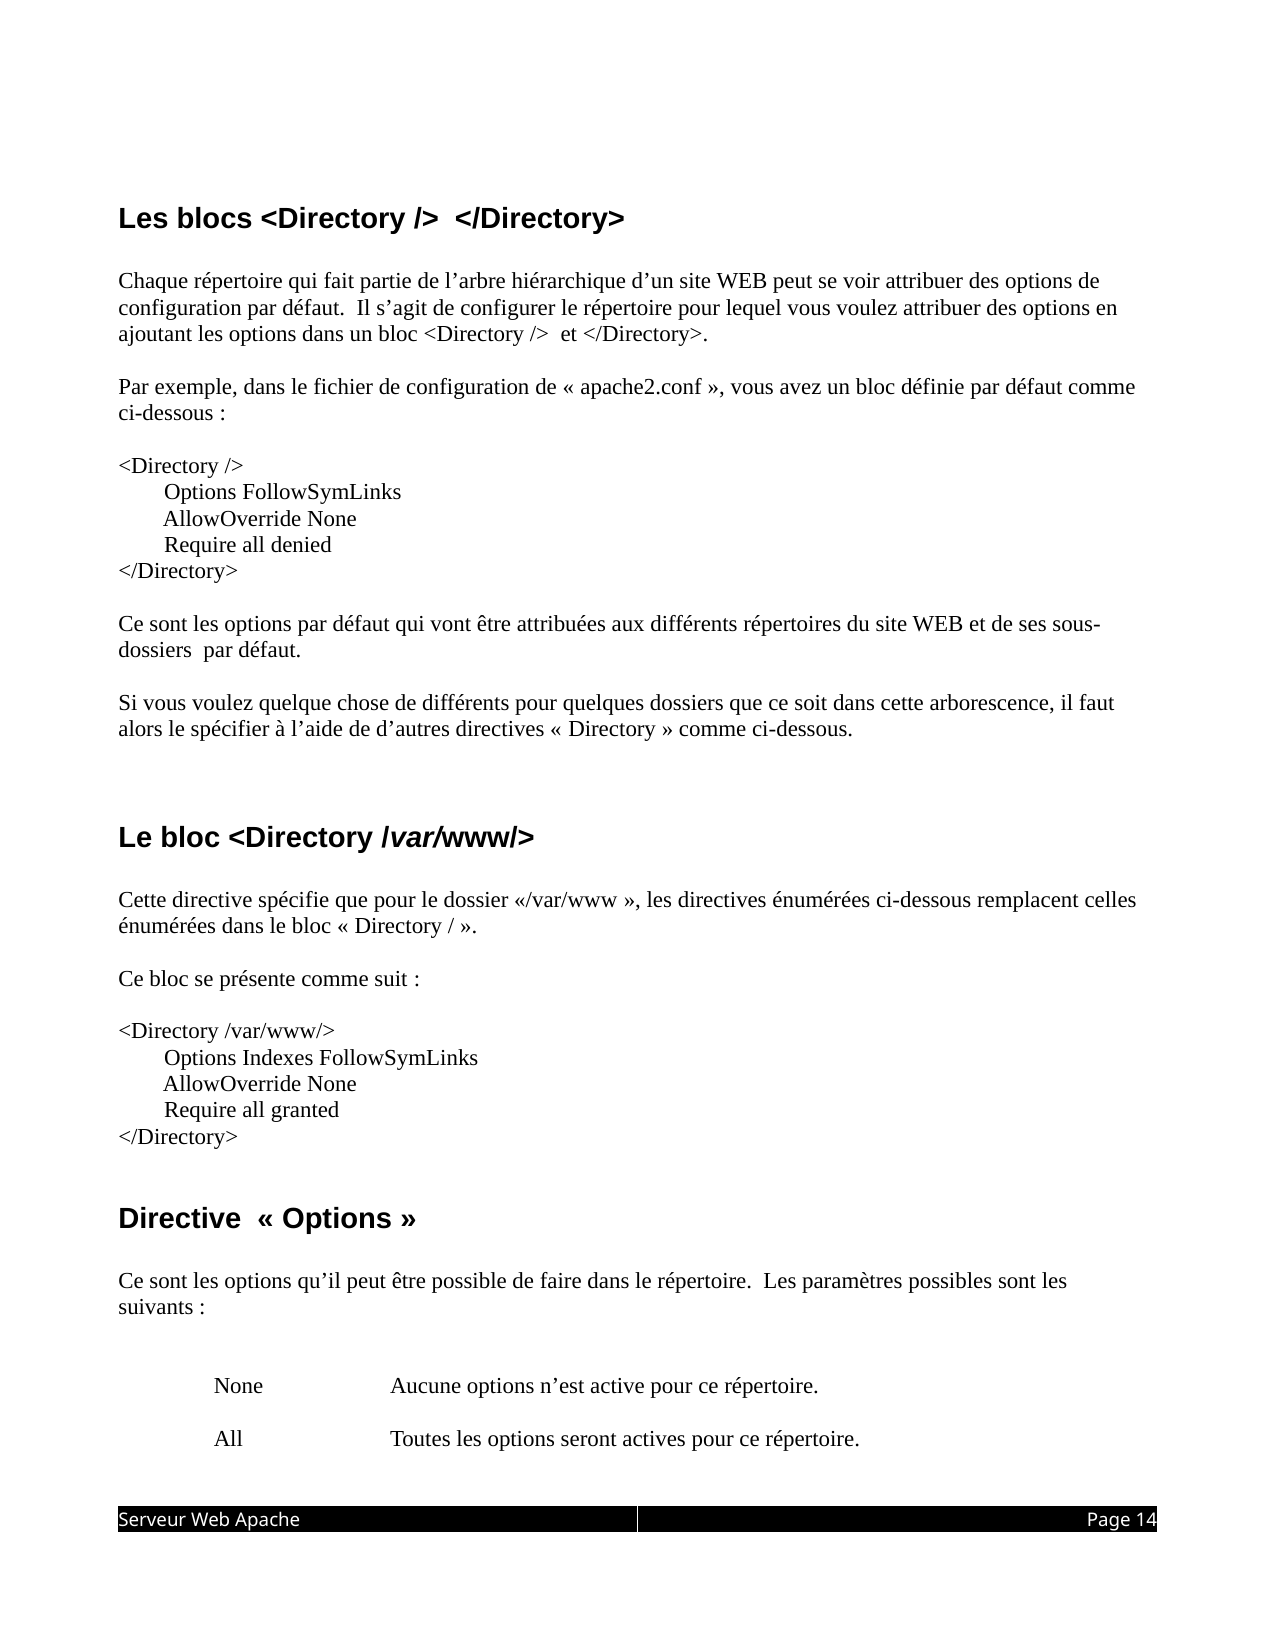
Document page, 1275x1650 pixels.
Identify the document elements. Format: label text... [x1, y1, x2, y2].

text </Directory> [118, 1123, 1157, 1149]
text Si vous voulez quelque chose de différents pour quelques dossiers que ce soit dans cette arborescence, il faut alors le spécifier à l’aide de d’autres directives « Directory » comme ci-dessous. [118, 689, 1157, 742]
text AllowOverride None [118, 505, 1157, 531]
text None Aucune options n’est active pour ce répertoire. [213, 1372, 1157, 1398]
text Require all granted [118, 1097, 1157, 1123]
subtitle Directive « Options » [118, 1201, 1157, 1234]
text Par exemple, dans le fichier de configuration de « apache2.conf », vous avez un bloc définie par défaut comme ci-dessous : [118, 373, 1157, 426]
text Require all denied [118, 531, 1157, 557]
text Options FollowSymLinks [118, 478, 1157, 505]
text Options Indexes FollowSymLinks [118, 1044, 1157, 1070]
text All Toutes les options seront actives pour ce répertoire. [213, 1425, 1157, 1451]
text <Directory /var/www/> [118, 1017, 1157, 1044]
text Chaque répertoire qui fait partie de l’arbre hiérarchique d’un site WEB peut se voir attribuer des options de configuration par défaut. Il s’agit de configurer le répertoire pour lequel vous voulez attribuer des options en ajoutant les options dans un bloc <Directory /> et </Directory>. [118, 267, 1157, 347]
text Ce sont les options par défaut qui vont être attribuées aux différents répertoires du site WEB et de ses sous-dossiers par défaut. [118, 610, 1157, 663]
text Ce bloc se présente comme suit : [118, 965, 1157, 991]
subtitle Les blocs <Directory /> </Directory> [118, 201, 1157, 235]
text AllowOverride None [118, 1070, 1157, 1097]
text Cette directive spécifie que pour le dossier «/var/www », les directives énumérées ci-dessous remplacent celles énumérées dans le bloc « Directory / ». [118, 886, 1157, 938]
text </Directory> [118, 557, 1157, 584]
text <Directory /> [118, 452, 1157, 478]
subtitle Le bloc <Directory /var/www/> [118, 819, 1157, 853]
text Ce sont les options qu’il peut être possible de faire dans le répertoire. Les paramètres possibles sont les suivants : [118, 1267, 1157, 1319]
